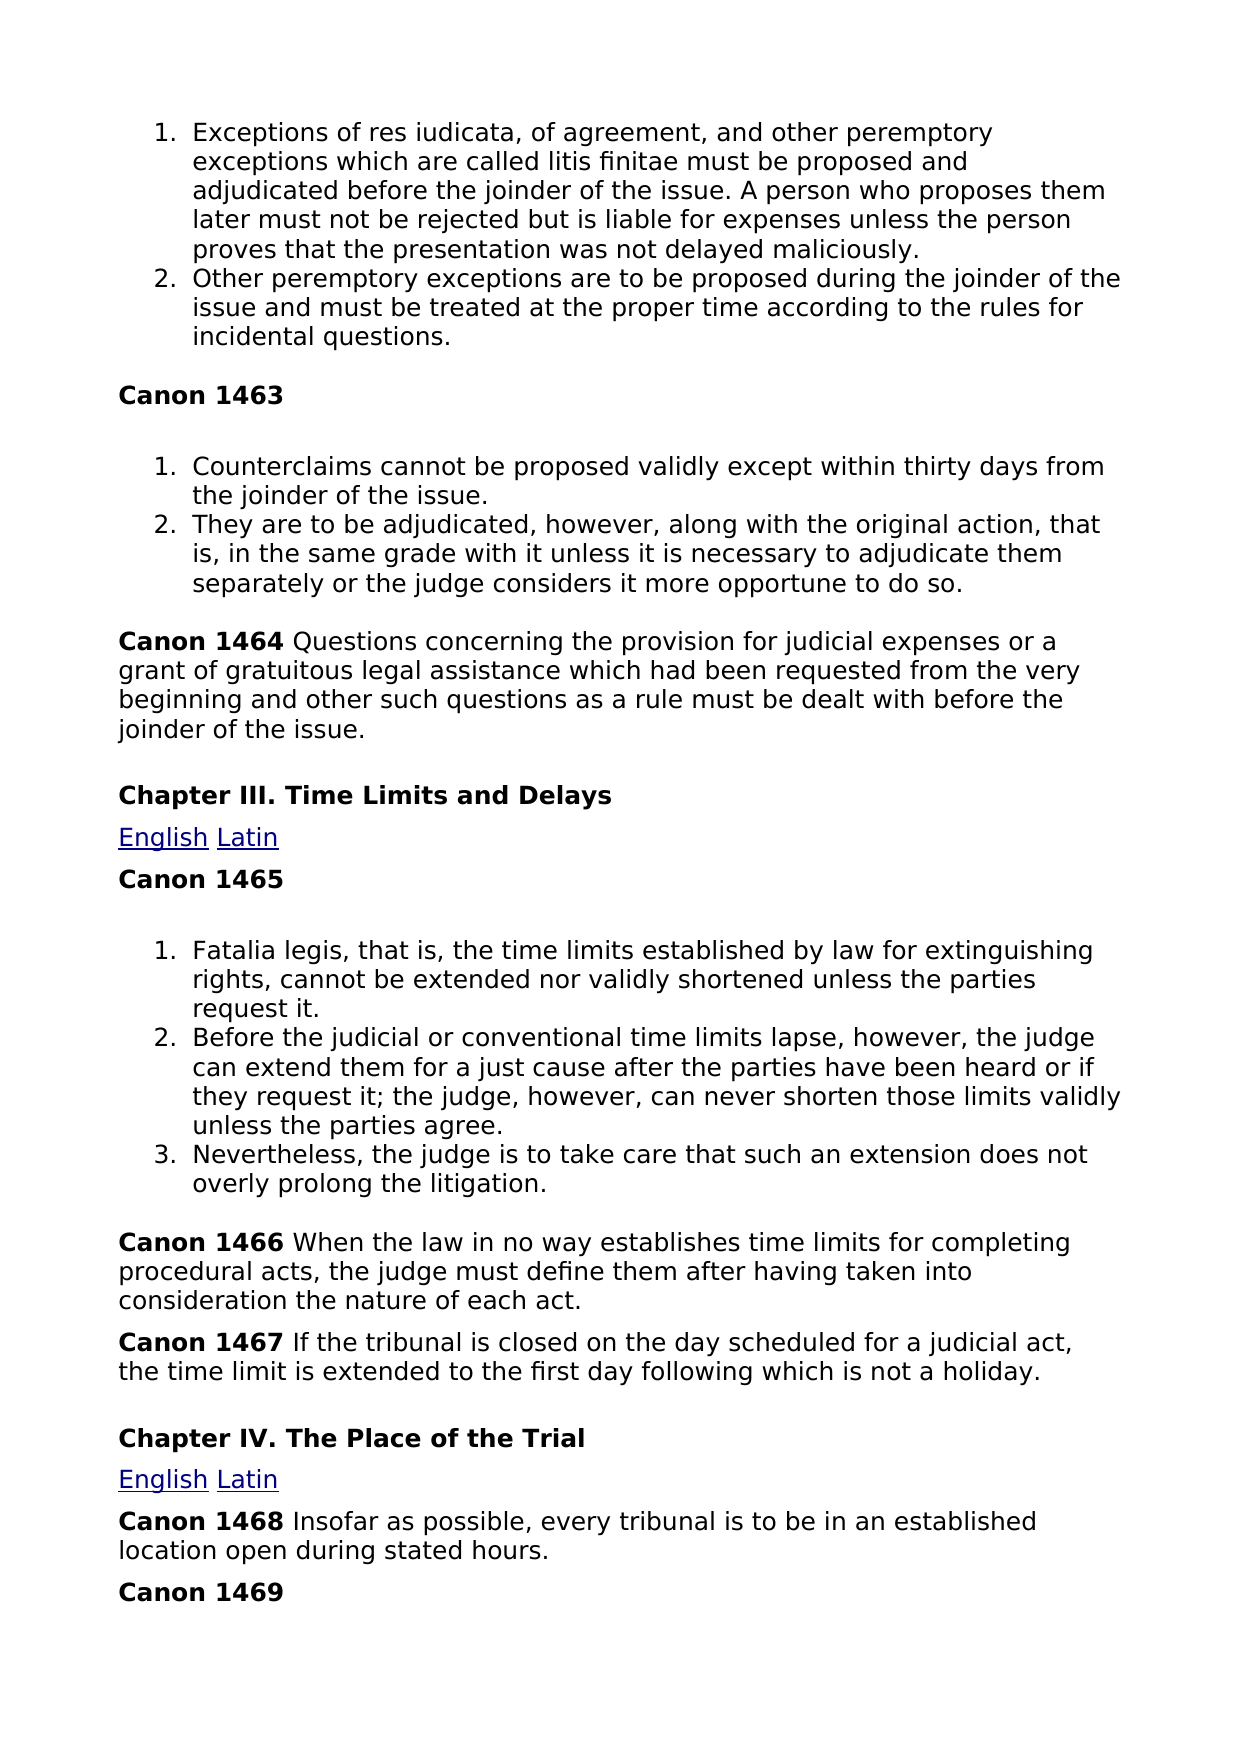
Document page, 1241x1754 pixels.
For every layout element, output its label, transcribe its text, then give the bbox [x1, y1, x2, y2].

list Exceptions of res iudicata, of agreement, and other peremptory exceptions which are called litis finitae must be proposed and adjudicated before the joinder of the issue. A person who proposes them later must not be rejected but is liable for expenses unless the person proves that the presentation was not delayed maliciously. [177, 118, 1122, 264]
list Nevertheless, the judge is to take care that such an extension does not overly prolong the litigation. [177, 1140, 1122, 1198]
text Canon 1468 Insofar as possible, every tribunal is to be in an established location open during stated hours. [118, 1507, 1122, 1566]
text Canon 1463 [118, 381, 1122, 410]
subtitle Chapter IV. The Place of the Trial [118, 1424, 1122, 1453]
text Canon 1465 [118, 865, 1122, 894]
text Canon 1467 If the tribunal is closed on the day scheduled for a judicial act, the time limit is extended to the first day following which is not a holiday. [118, 1328, 1122, 1386]
text English Latin [118, 1466, 1122, 1495]
text Canon 1469 [118, 1578, 1122, 1607]
list Before the judicial or conventional time limits lapse, however, the judge can extend them for a just cause after the parties have been heard or if they request it; the judge, however, can never shorten those limits validly unless the parties agree. [177, 1023, 1122, 1140]
list Other peremptory exceptions are to be proposed during the joinder of the issue and must be treated at the proper time according to the rules for incidental questions. [177, 264, 1122, 351]
text English Latin [118, 823, 1122, 852]
text Canon 1466 When the law in no way establishes time limits for completing procedural acts, the judge must define them after having taken into consideration the nature of each act. [118, 1228, 1122, 1316]
subtitle Chapter III. Time Limits and Delays [118, 782, 1122, 811]
list Counterclaims cannot be proposed validly except within thirty days from the joinder of the issue. [177, 452, 1122, 510]
list They are to be adjudicated, however, along with the original action, that is, in the same grade with it unless it is necessary to adjudicate them separately or the judge considers it more opportune to do so. [177, 510, 1122, 598]
list Fatalia legis, that is, the time limits established by law for extinguishing rights, cannot be extended nor validly shortened unless the parties request it. [177, 936, 1122, 1023]
text Canon 1464 Questions concerning the provision for judicial expenses or a grant of gratuitous legal assistance which had been requested from the very beginning and other such questions as a rule must be dealt with before the joinder of the issue. [118, 627, 1122, 744]
